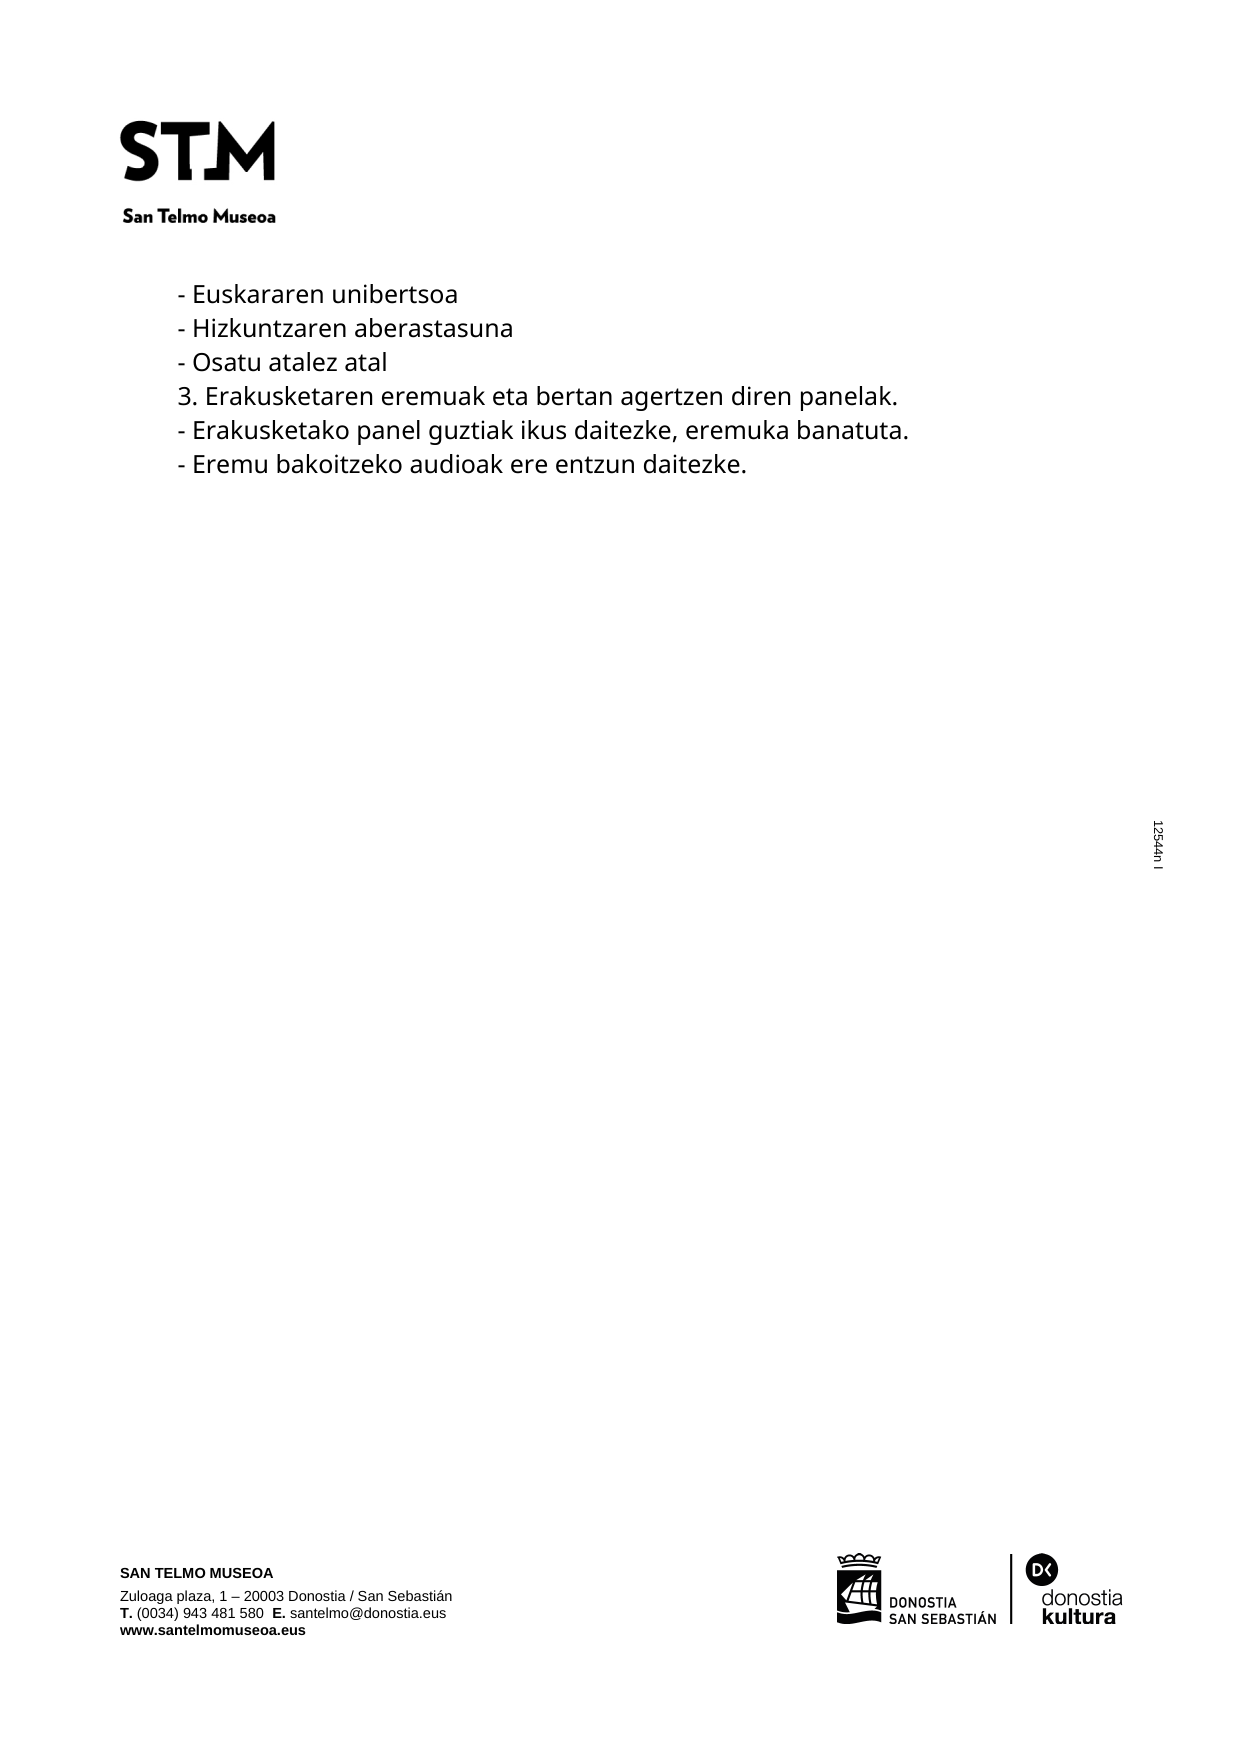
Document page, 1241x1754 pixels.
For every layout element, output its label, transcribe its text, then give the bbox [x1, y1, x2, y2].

text - Euskararen unibertsoa [177, 277, 1063, 311]
text - Erakusketako panel guztiak ikus daitezke, eremuka banatuta. [177, 413, 1063, 447]
text - Eremu bakoitzeko audioak ere entzun daitezke. [177, 447, 1063, 481]
text - Hizkuntzaren aberastasuna [177, 311, 1063, 345]
picture [837, 1553, 1123, 1624]
picture [119, 118, 279, 226]
text - Osatu atalez atal [177, 345, 1063, 379]
text 3. Erakusketaren eremuak eta bertan agertzen diren panelak. [177, 379, 1063, 413]
